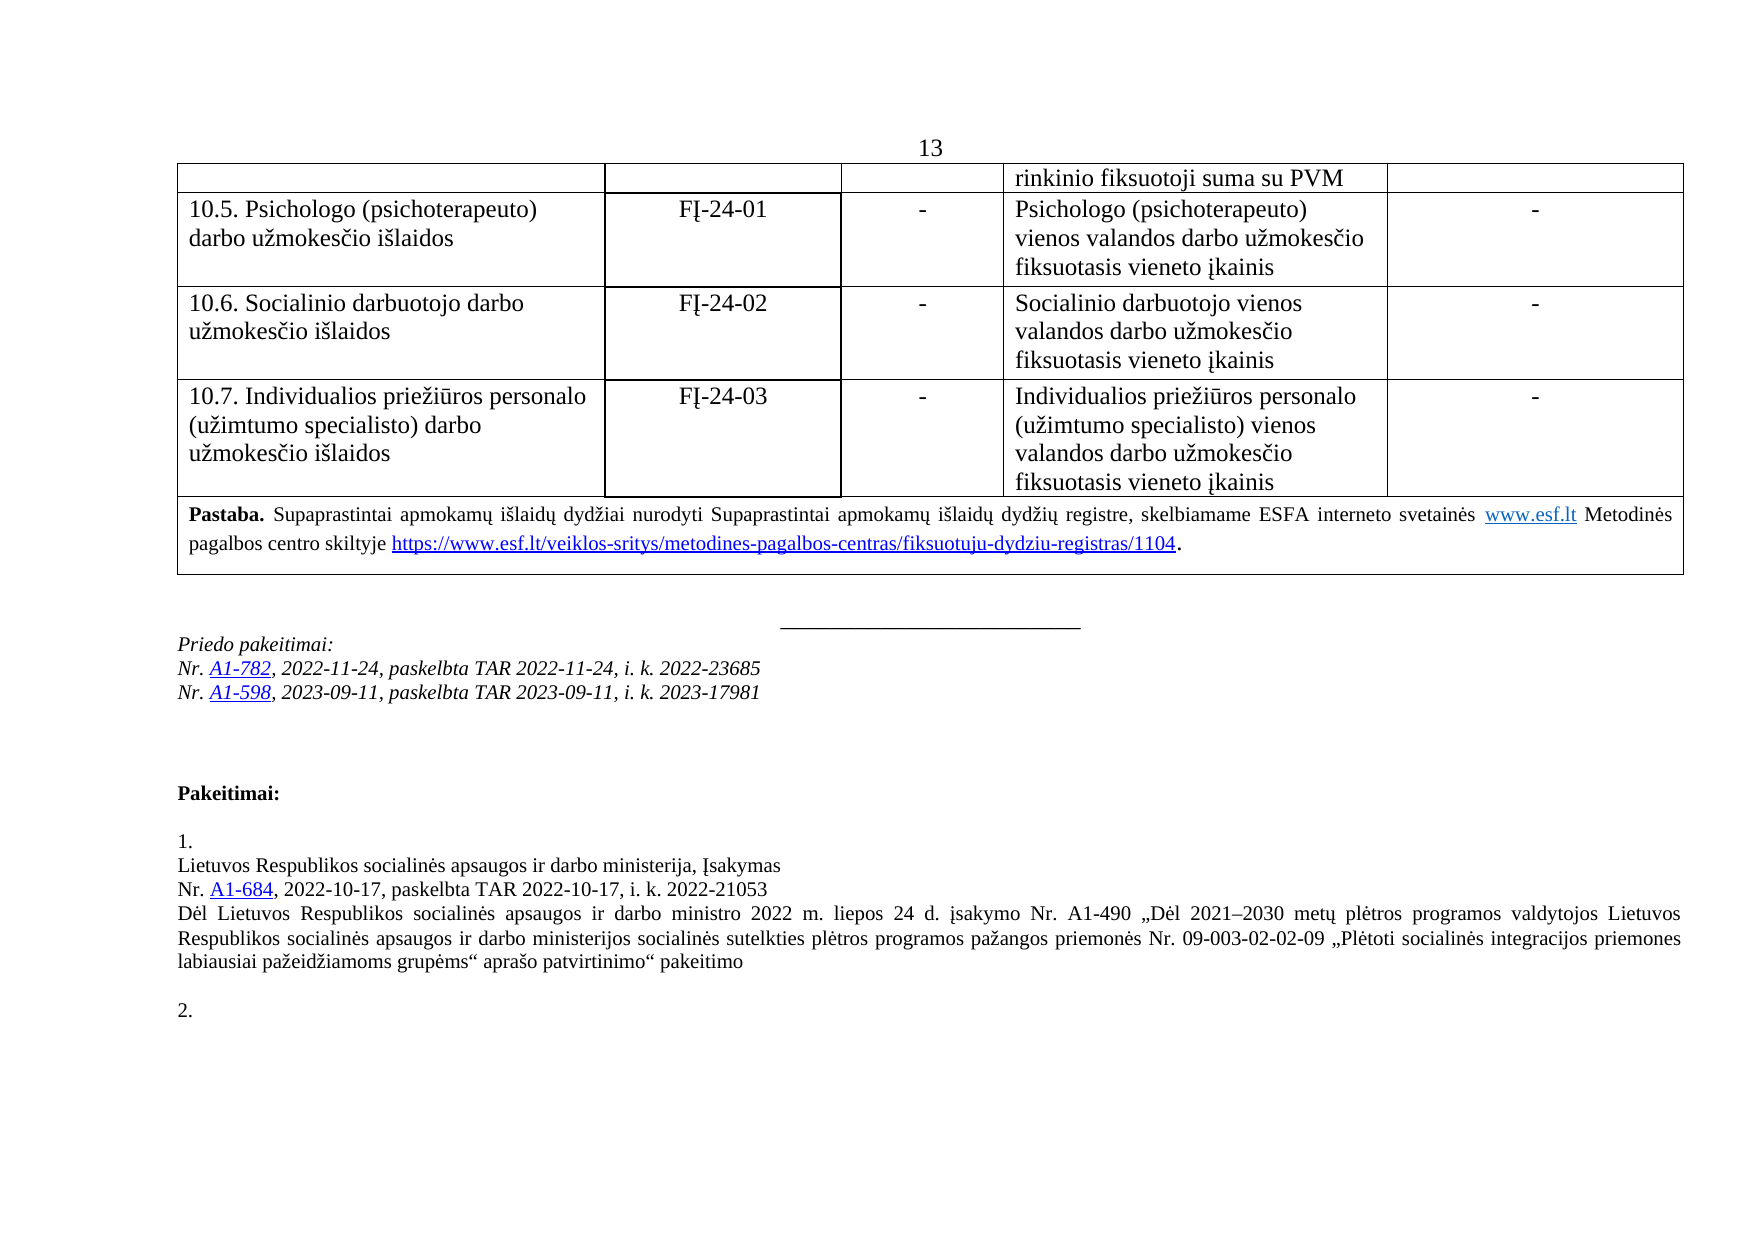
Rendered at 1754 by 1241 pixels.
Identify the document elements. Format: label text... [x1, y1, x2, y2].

table_cell - [842, 380, 1003, 496]
table_cell 10.7. Individualios priežiūros personalo (užimtumo specialisto) darbo užmokesčio išlaidos [178, 380, 604, 496]
table_cell - [1388, 287, 1683, 379]
table_cell Socialinio darbuotojo vienos valandos darbo užmokesčio fiksuotasis vieneto įkainis [1004, 287, 1387, 379]
table_cell Psichologo (psichoterapeuto) vienos valandos darbo užmokesčio fiksuotasis vieneto įkainis [1004, 193, 1387, 286]
table_cell Individualios priežiūros personalo (užimtumo specialisto) vienos valandos darbo užmokesčio fiksuotasis vieneto įkainis [1004, 380, 1387, 496]
table_cell - [842, 164, 1003, 192]
table_cell Pastaba. Supaprastintai apmokamų išlaidų dydžiai nurodyti Supaprastintai apmokamų išlaidų dydžių registre, skelbiamame ESFA interneto svetainės www.esf.lt Metodinės pagalbos centro skiltyje https://www.esf.lt/veiklos-sritys/metodines-pagalbos-centras/fiksuotuju-dydziu-registras/1104. [178, 497, 1683, 573]
text Priedo pakeitimai: [177, 632, 1683, 656]
table_cell - [842, 287, 1003, 379]
text Nr. A1-782, 2022-11-24, paskelbta TAR 2022-11-24, i. k. 2022-23685 [177, 656, 1683, 680]
text 2. [177, 998, 1683, 1022]
text ________________________ [177, 603, 1683, 632]
table_cell FĮ-24-03 [606, 381, 840, 496]
text Dėl Lietuvos Respublikos socialinės apsaugos ir darbo ministro 2022 m. liepos 24 d. įsakymo Nr. A1-490 „Dėl 2021–2030 metų plėtros programos valdytojos Lietuvos Respublikos socialinės apsaugos ir darbo ministerijos socialinės sutelkties plėtros programos pažangos priemonės Nr. 09-003-02-02-09 „Plėtoti socialinės integracijos priemones labiausiai pažeidžiamoms grupėms“ aprašo patvirtinimo“ pakeitimo [177, 901, 1683, 973]
table_cell [606, 164, 841, 192]
table_cell rinkinio fiksuotoji suma su PVM [1004, 164, 1387, 192]
table_cell - [1388, 164, 1683, 192]
table_cell 10.5. Psichologo (psichoterapeuto) darbo užmokesčio išlaidos [178, 193, 604, 286]
table_cell - [842, 193, 1003, 286]
table_cell - [1388, 380, 1683, 496]
text 1. [177, 829, 1683, 853]
table_cell 10.6. Socialinio darbuotojo darbo užmokesčio išlaidos [178, 287, 604, 379]
table_cell FĮ-24-01 [606, 194, 840, 286]
text Pakeitimai: [177, 781, 1683, 805]
text Lietuvos Respublikos socialinės apsaugos ir darbo ministerija, Įsakymas [177, 853, 1683, 877]
table_cell [178, 164, 604, 192]
table_cell - [1388, 193, 1683, 286]
text Nr. A1-598, 2023-09-11, paskelbta TAR 2023-09-11, i. k. 2023-17981 [177, 680, 1683, 704]
text Nr. A1-684, 2022-10-17, paskelbta TAR 2022-10-17, i. k. 2022-21053 [177, 877, 1683, 901]
table_cell FĮ-24-02 [606, 288, 840, 379]
